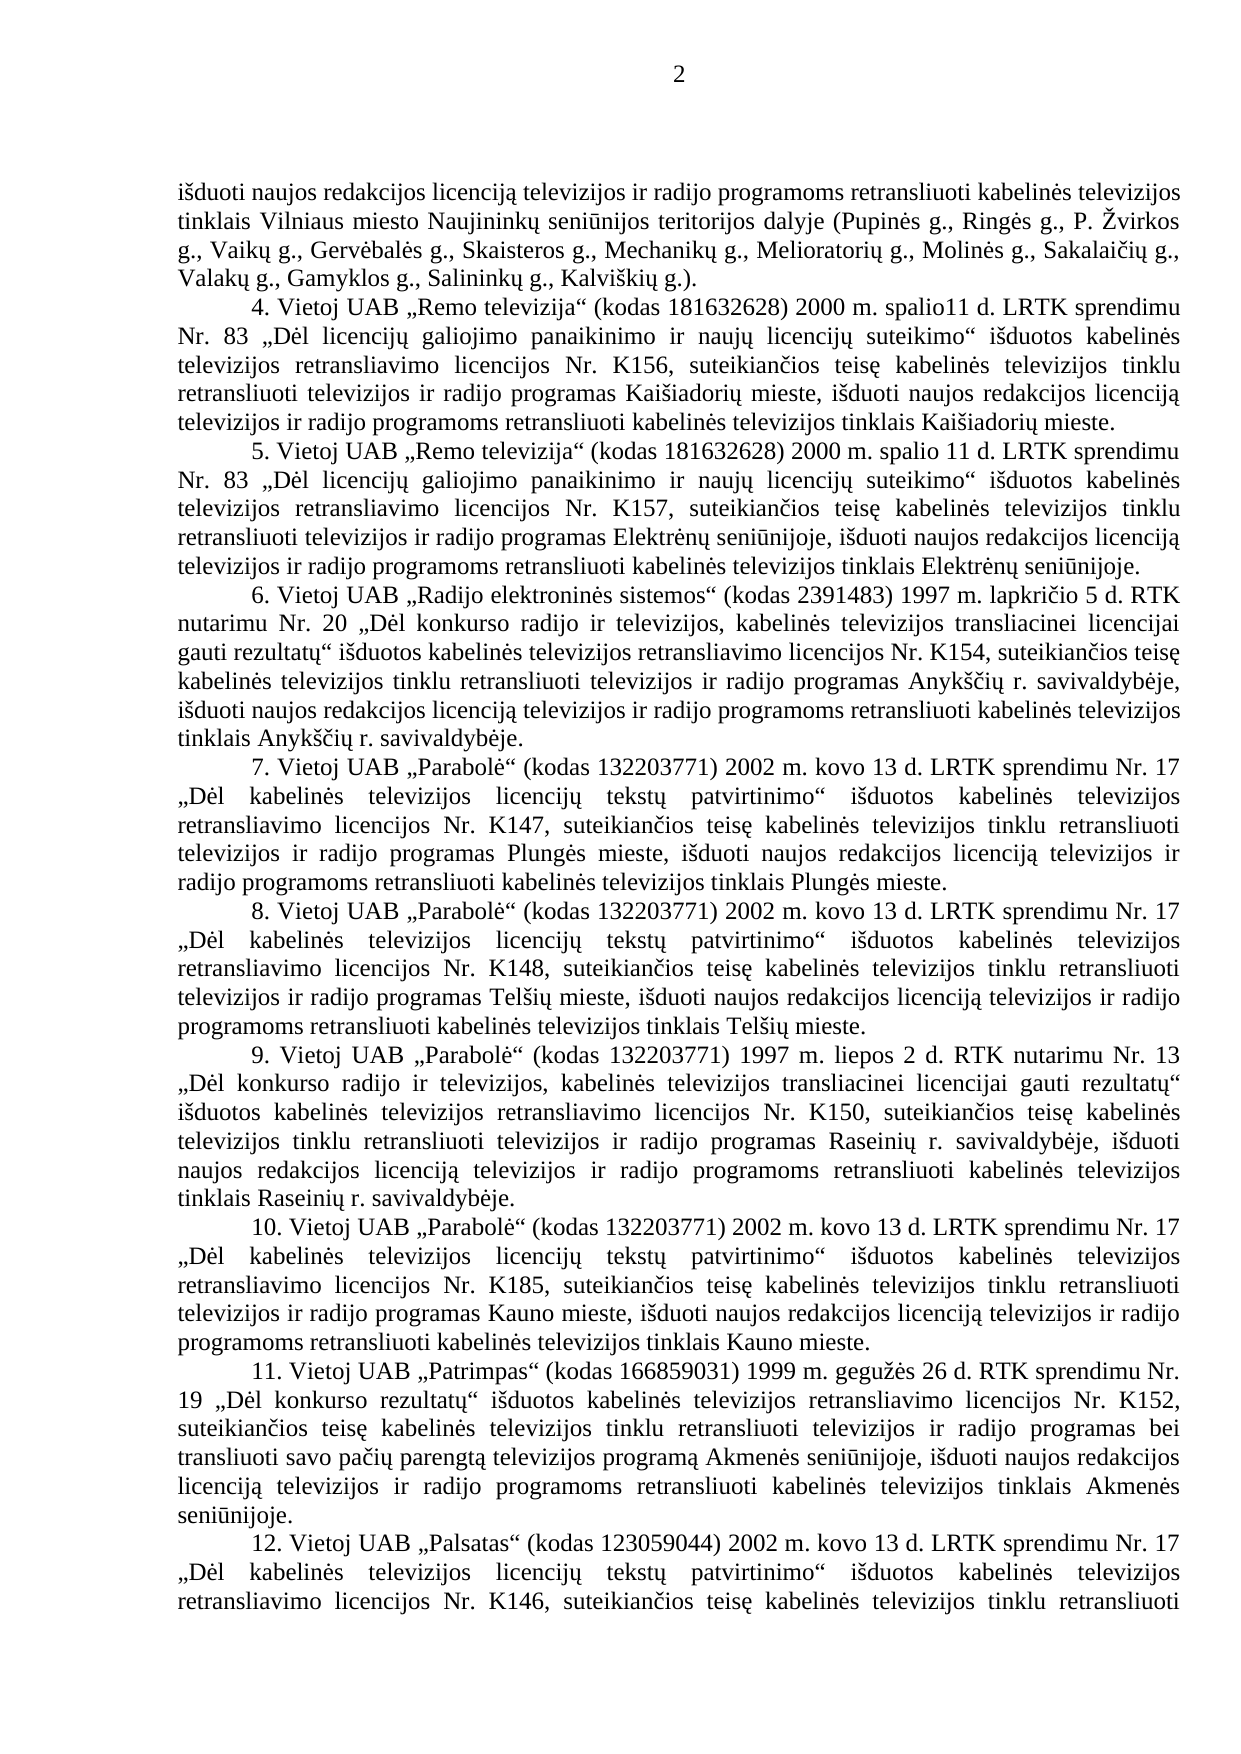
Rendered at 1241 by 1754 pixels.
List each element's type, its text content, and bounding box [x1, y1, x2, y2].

text 10. Vietoj UAB „Parabolė“ (kodas 132203771) 2002 m. kovo 13 d. LRTK sprendimu Nr. 17 „Dėl kabelinės televizijos licencijų tekstų patvirtinimo“ išduotos kabelinės televizijos retransliavimo licencijos Nr. K185, suteikiančios teisę kabelinės televizijos tinklu retransliuoti televizijos ir radijo programas Kauno mieste, išduoti naujos redakcijos licenciją televizijos ir radijo programoms retransliuoti kabelinės televizijos tinklais Kauno mieste. [177, 1212, 1181, 1356]
text 4. Vietoj UAB „Remo televizija“ (kodas 181632628) 2000 m. spalio11 d. LRTK sprendimu Nr. 83 „Dėl licencijų galiojimo panaikinimo ir naujų licencijų suteikimo“ išduotos kabelinės televizijos retransliavimo licencijos Nr. K156, suteikiančios teisę kabelinės televizijos tinklu retransliuoti televizijos ir radijo programas Kaišiadorių mieste, išduoti naujos redakcijos licenciją televizijos ir radijo programoms retransliuoti kabelinės televizijos tinklais Kaišiadorių mieste. [177, 292, 1181, 436]
text 12. Vietoj UAB „Palsatas“ (kodas 123059044) 2002 m. kovo 13 d. LRTK sprendimu Nr. 17 „Dėl kabelinės televizijos licencijų tekstų patvirtinimo“ išduotos kabelinės televizijos retransliavimo licencijos Nr. K146, suteikiančios teisę kabelinės televizijos tinklu retransliuoti [177, 1528, 1181, 1615]
text 11. Vietoj UAB „Patrimpas“ (kodas 166859031) 1999 m. gegužės 26 d. RTK sprendimu Nr. 19 „Dėl konkurso rezultatų“ išduotos kabelinės televizijos retransliavimo licencijos Nr. K152, suteikiančios teisę kabelinės televizijos tinklu retransliuoti televizijos ir radijo programas bei transliuoti savo pačių parengtą televizijos programą Akmenės seniūnijoje, išduoti naujos redakcijos licenciją televizijos ir radijo programoms retransliuoti kabelinės televizijos tinklais Akmenės seniūnijoje. [177, 1356, 1181, 1528]
text 9. Vietoj UAB „Parabolė“ (kodas 132203771) 1997 m. liepos 2 d. RTK nutarimu Nr. 13 „Dėl konkurso radijo ir televizijos, kabelinės televizijos transliacinei licencijai gauti rezultatų“ išduotos kabelinės televizijos retransliavimo licencijos Nr. K150, suteikiančios teisę kabelinės televizijos tinklu retransliuoti televizijos ir radijo programas Raseinių r. savivaldybėje, išduoti naujos redakcijos licenciją televizijos ir radijo programoms retransliuoti kabelinės televizijos tinklais Raseinių r. savivaldybėje. [177, 1040, 1181, 1212]
text 7. Vietoj UAB „Parabolė“ (kodas 132203771) 2002 m. kovo 13 d. LRTK sprendimu Nr. 17 „Dėl kabelinės televizijos licencijų tekstų patvirtinimo“ išduotos kabelinės televizijos retransliavimo licencijos Nr. K147, suteikiančios teisę kabelinės televizijos tinklu retransliuoti televizijos ir radijo programas Plungės mieste, išduoti naujos redakcijos licenciją televizijos ir radijo programoms retransliuoti kabelinės televizijos tinklais Plungės mieste. [177, 752, 1181, 896]
text 5. Vietoj UAB „Remo televizija“ (kodas 181632628) 2000 m. spalio 11 d. LRTK sprendimu Nr. 83 „Dėl licencijų galiojimo panaikinimo ir naujų licencijų suteikimo“ išduotos kabelinės televizijos retransliavimo licencijos Nr. K157, suteikiančios teisę kabelinės televizijos tinklu retransliuoti televizijos ir radijo programas Elektrėnų seniūnijoje, išduoti naujos redakcijos licenciją televizijos ir radijo programoms retransliuoti kabelinės televizijos tinklais Elektrėnų seniūnijoje. [177, 436, 1181, 580]
text išduoti naujos redakcijos licenciją televizijos ir radijo programoms retransliuoti kabelinės televizijos tinklais Vilniaus miesto Naujininkų seniūnijos teritorijos dalyje (Pupinės g., Ringės g., P. Žvirkos g., Vaikų g., Gervėbalės g., Skaisteros g., Mechanikų g., Melioratorių g., Molinės g., Sakalaičių g., Valakų g., Gamyklos g., Salininkų g., Kalviškių g.). [177, 177, 1181, 292]
text 6. Vietoj UAB „Radijo elektroninės sistemos“ (kodas 2391483) 1997 m. lapkričio 5 d. RTK nutarimu Nr. 20 „Dėl konkurso radijo ir televizijos, kabelinės televizijos transliacinei licencijai gauti rezultatų“ išduotos kabelinės televizijos retransliavimo licencijos Nr. K154, suteikiančios teisę kabelinės televizijos tinklu retransliuoti televizijos ir radijo programas Anykščių r. savivaldybėje, išduoti naujos redakcijos licenciją televizijos ir radijo programoms retransliuoti kabelinės televizijos tinklais Anykščių r. savivaldybėje. [177, 580, 1181, 752]
text 8. Vietoj UAB „Parabolė“ (kodas 132203771) 2002 m. kovo 13 d. LRTK sprendimu Nr. 17 „Dėl kabelinės televizijos licencijų tekstų patvirtinimo“ išduotos kabelinės televizijos retransliavimo licencijos Nr. K148, suteikiančios teisę kabelinės televizijos tinklu retransliuoti televizijos ir radijo programas Telšių mieste, išduoti naujos redakcijos licenciją televizijos ir radijo programoms retransliuoti kabelinės televizijos tinklais Telšių mieste. [177, 896, 1181, 1040]
